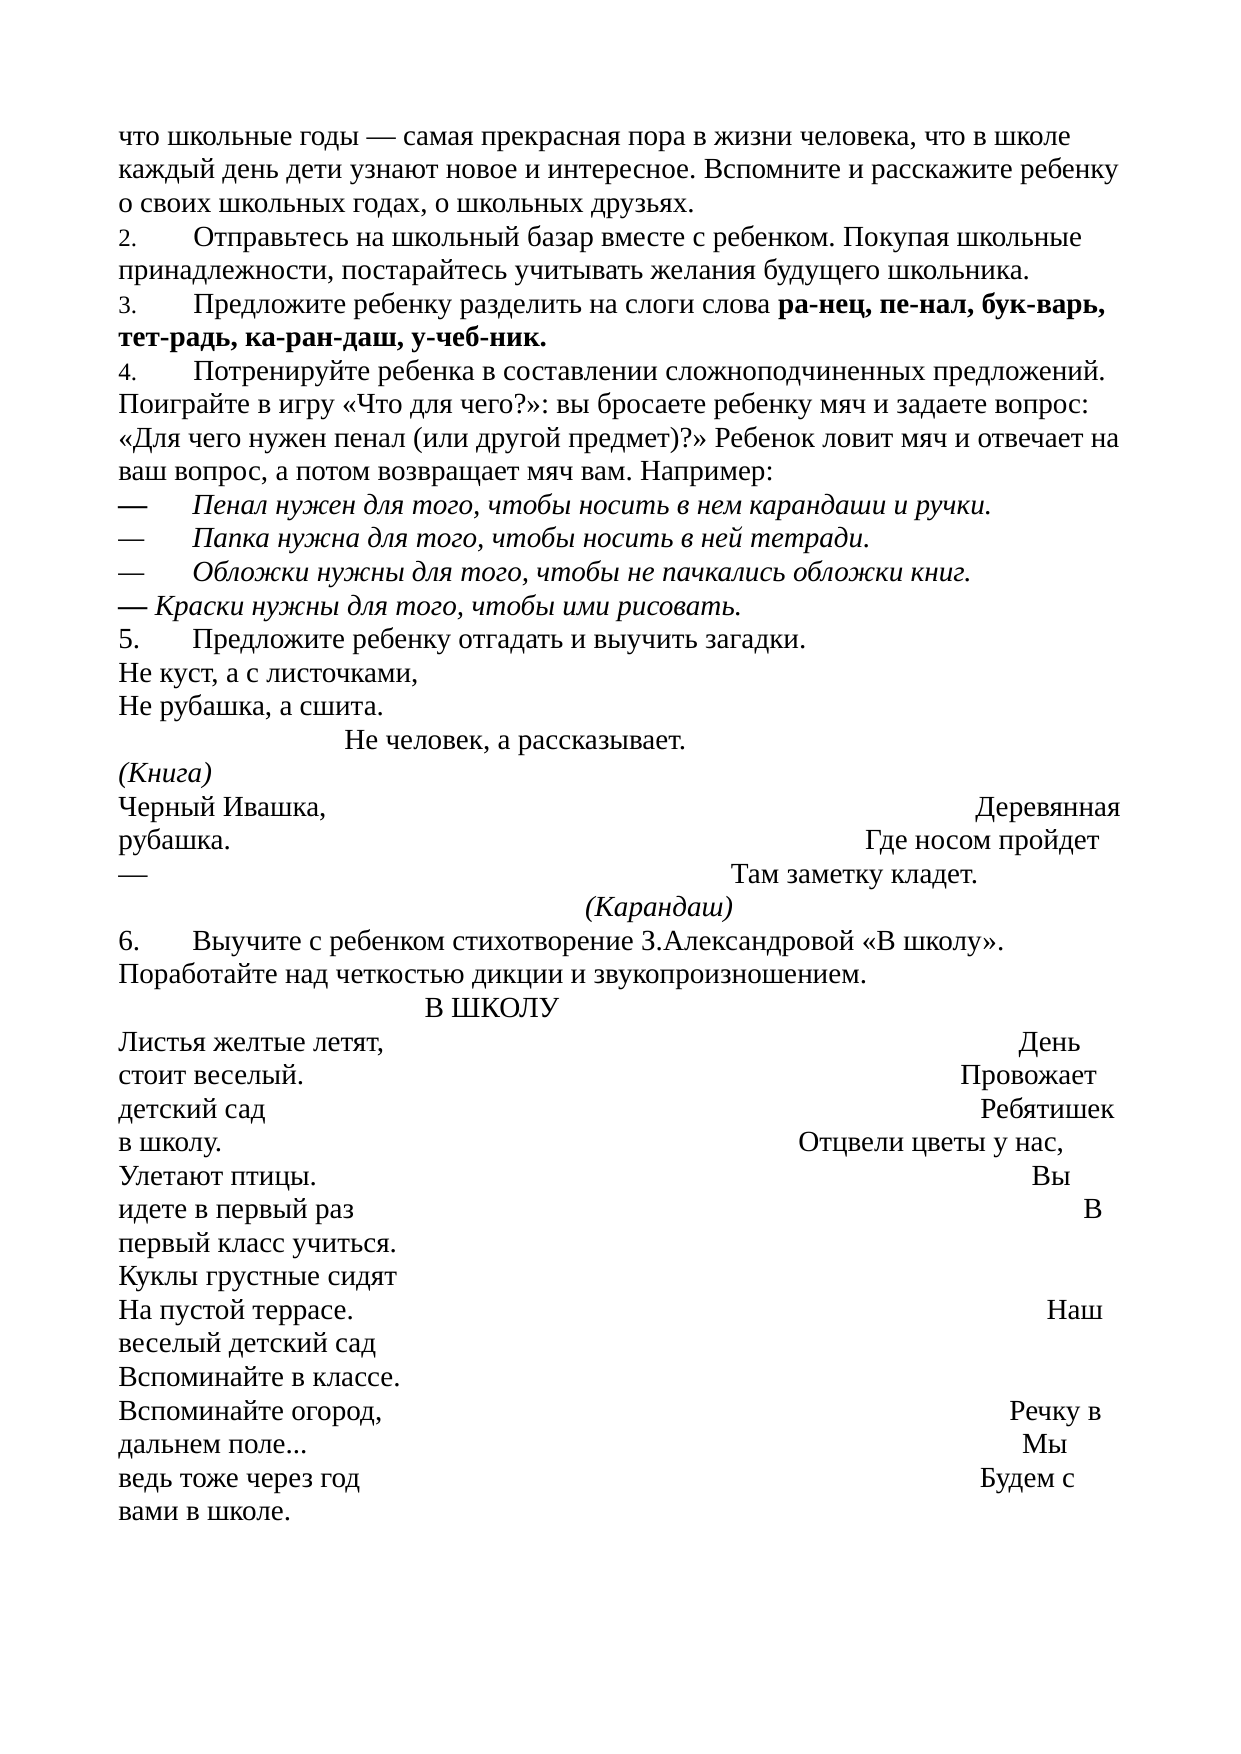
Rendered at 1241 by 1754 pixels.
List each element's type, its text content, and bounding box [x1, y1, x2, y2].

text Черный Ивашка, Деревянная рубашка. Где носом пройдет — Там заметку кладет. [118, 789, 1122, 889]
list что школьные годы — самая прекрасная пора в жизни человека, что в школе каждый день дети узнают новое и интересное. Вспомните и расскажите ребенку о своих школьных годах, о школьных друзьях. [118, 118, 1122, 219]
list Потренируйте ребенка в составлении сложноподчинен­ных предложений. Поиграйте в игру «Что для чего?»: вы бро­саете ребенку мяч и задаете вопрос: «Для чего нужен пенал (или другой предмет)?» Ребенок ловит мяч и отвечает на ваш вопрос, а потом возвращает мяч вам. Например: [118, 353, 1122, 487]
text Не рубашка, а сшита. [118, 688, 1122, 722]
text В ШКОЛУ [118, 990, 1122, 1024]
text Не человек, а рассказывает. [118, 722, 1122, 755]
text (Книга) [118, 755, 1122, 789]
text 5. Предложите ребенку отгадать и выучить загадки. [118, 621, 1122, 655]
text — Пенал нужен для того, чтобы носить в нем карандаши и ручки. [118, 487, 1122, 521]
text Не куст, а с листочками, [118, 655, 1122, 688]
list Предложите ребенку разделить на слоги слова ра-нец, пе-нал, бук-варь, тет-радь, ка-ран-даш, у-чеб-ник. [118, 286, 1122, 353]
text Листья желтые летят, День стоит веселый. Провожает детский сад Ребятишек в школу. Отцвели цветы у нас, Улетают птицы. Вы идете в первый раз В первый класс учиться. Куклы грустные сидят На пустой террасе. Наш веселый детский сад Вспоминайте в классе. Вспоминайте огород, Речку в дальнем поле... Мы ведь тоже через год Будем с вами в школе. [118, 1024, 1122, 1527]
text — Папка нужна для того, чтобы носить в ней тетради. [118, 521, 1122, 554]
text — Обложки нужны для того, чтобы не пачкались обложки книг. — Краски нужны для того, чтобы ими рисовать. [118, 554, 1122, 621]
text (Карандаш) [118, 889, 1122, 923]
list Отправьтесь на школьный базар вместе с ребенком. По­купая школьные принадлежности, постарайтесь учитывать же­лания будущего школьника. [118, 219, 1122, 286]
text 6. Выучите с ребенком стихотворение З.Александровой «В школу». Поработайте над четкостью дикции и звукопроизношением. [118, 923, 1122, 990]
